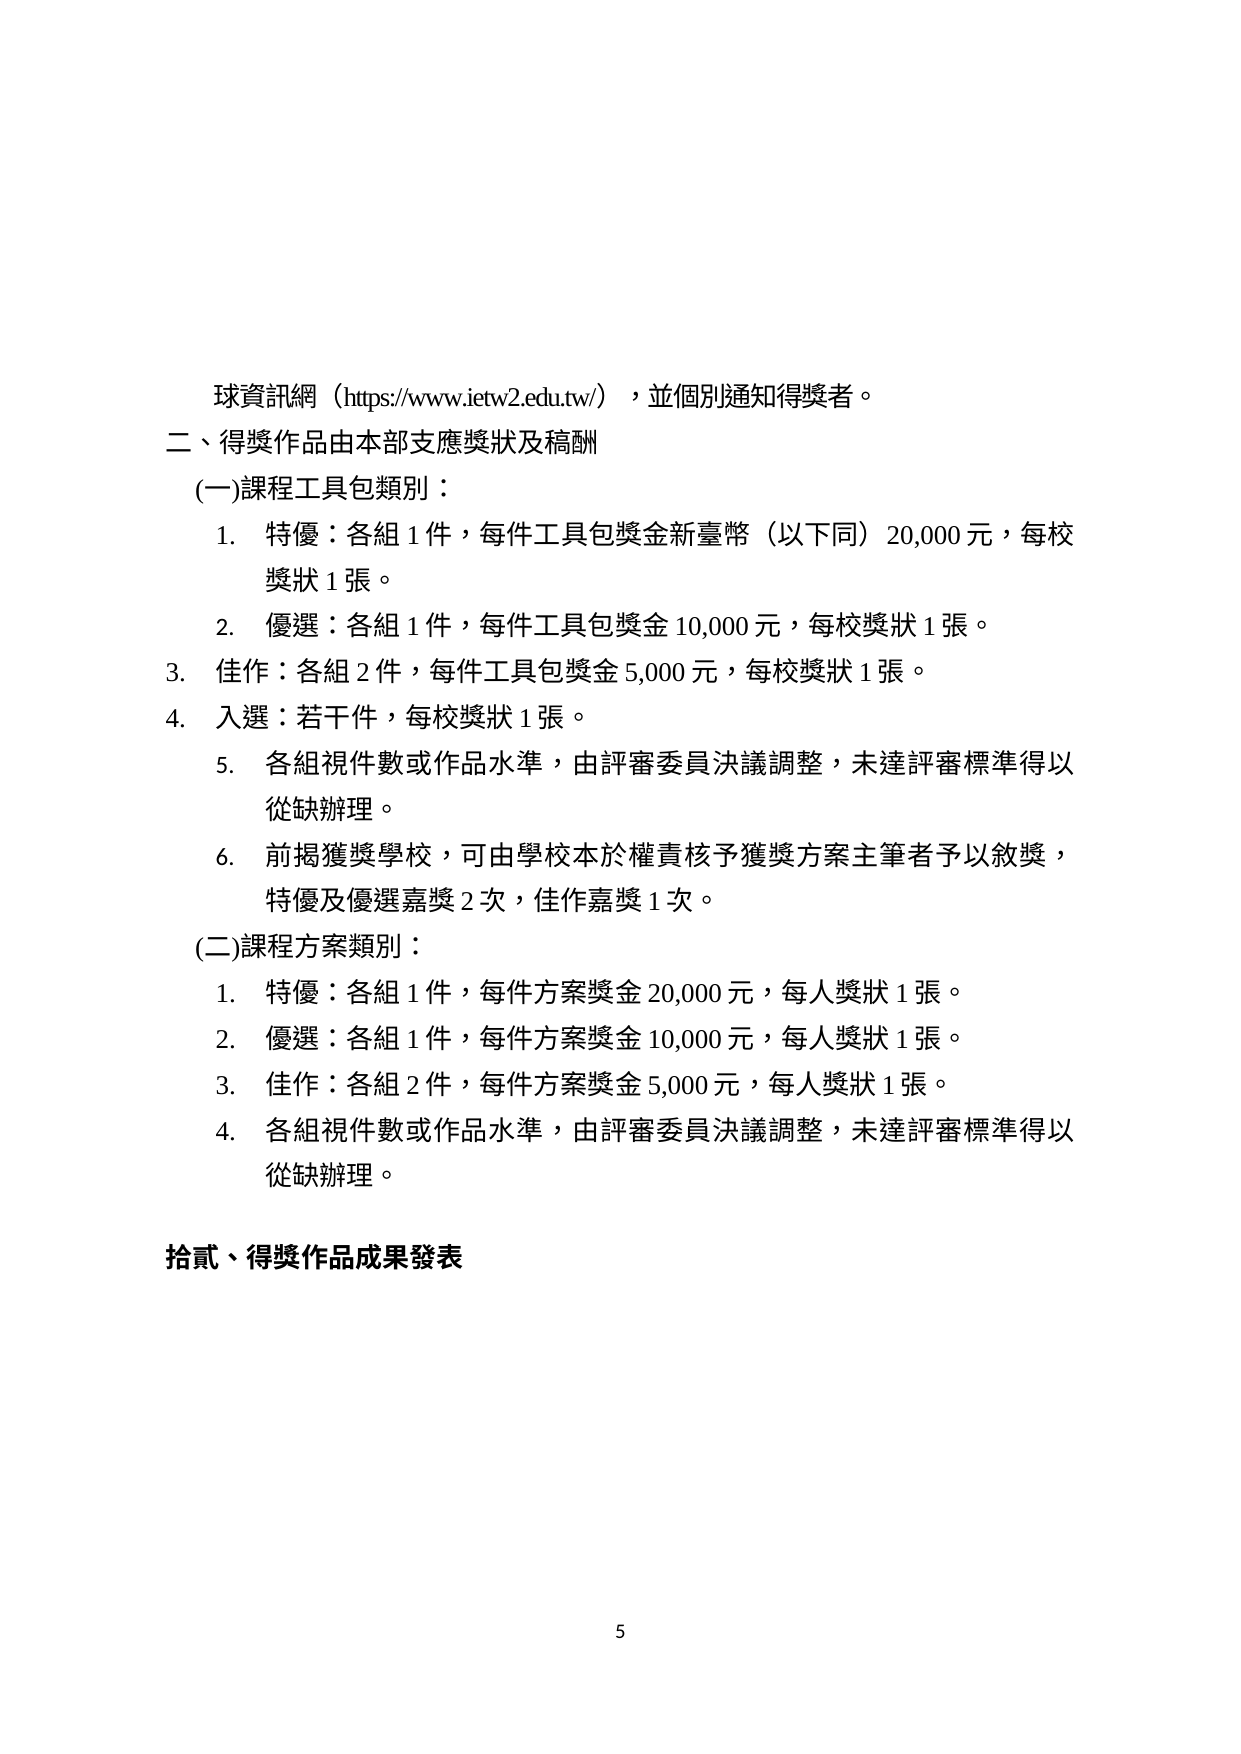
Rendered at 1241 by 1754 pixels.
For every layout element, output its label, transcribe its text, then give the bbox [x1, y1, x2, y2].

list 優選：各組1件，每件工具包獎金10,000元，每校獎狀1張。 [215, 599, 1075, 645]
text 二、得獎作品由本部支應獎狀及稿酬 [165, 416, 1075, 462]
text (二)課程方案類別： [195, 920, 1075, 966]
text (一)課程工具包類別： [195, 462, 1075, 507]
list 特優：各組1件，每件方案獎金20,000元，每人獎狀1張。 [215, 966, 1075, 1012]
list 佳作：各組2件，每件方案獎金5,000元，每人獎狀1張。 [215, 1057, 1075, 1103]
list 各組視件數或作品水準，由評審委員決議調整，未達評審標準得以從缺辦理。 [215, 737, 1075, 828]
list 特優：各組1件，每件工具包獎金新臺幣（以下同）20,000元，每校獎狀1張。 [215, 507, 1075, 599]
list 入選：若干件，每校獎狀1張。 [165, 691, 1150, 737]
text 拾貳、得獎作品成果發表 [165, 1214, 1075, 1276]
list 前揭獲獎學校，可由學校本於權責核予獲獎方案主筆者予以敘獎，特優及優選嘉獎2次，佳作嘉獎1次。 [215, 828, 1075, 920]
list 佳作：各組2件，每件工具包獎金5,000元，每校獎狀1張。 [165, 645, 1150, 691]
list 各組視件數或作品水準，由評審委員決議調整，未達評審標準得以從缺辦理。 [215, 1103, 1075, 1195]
text 球資訊網（https://www.ietw2.edu.tw/），並個別通知得獎者。 [165, 353, 1075, 416]
list 優選：各組1件，每件方案獎金10,000元，每人獎狀1張。 [215, 1012, 1075, 1057]
